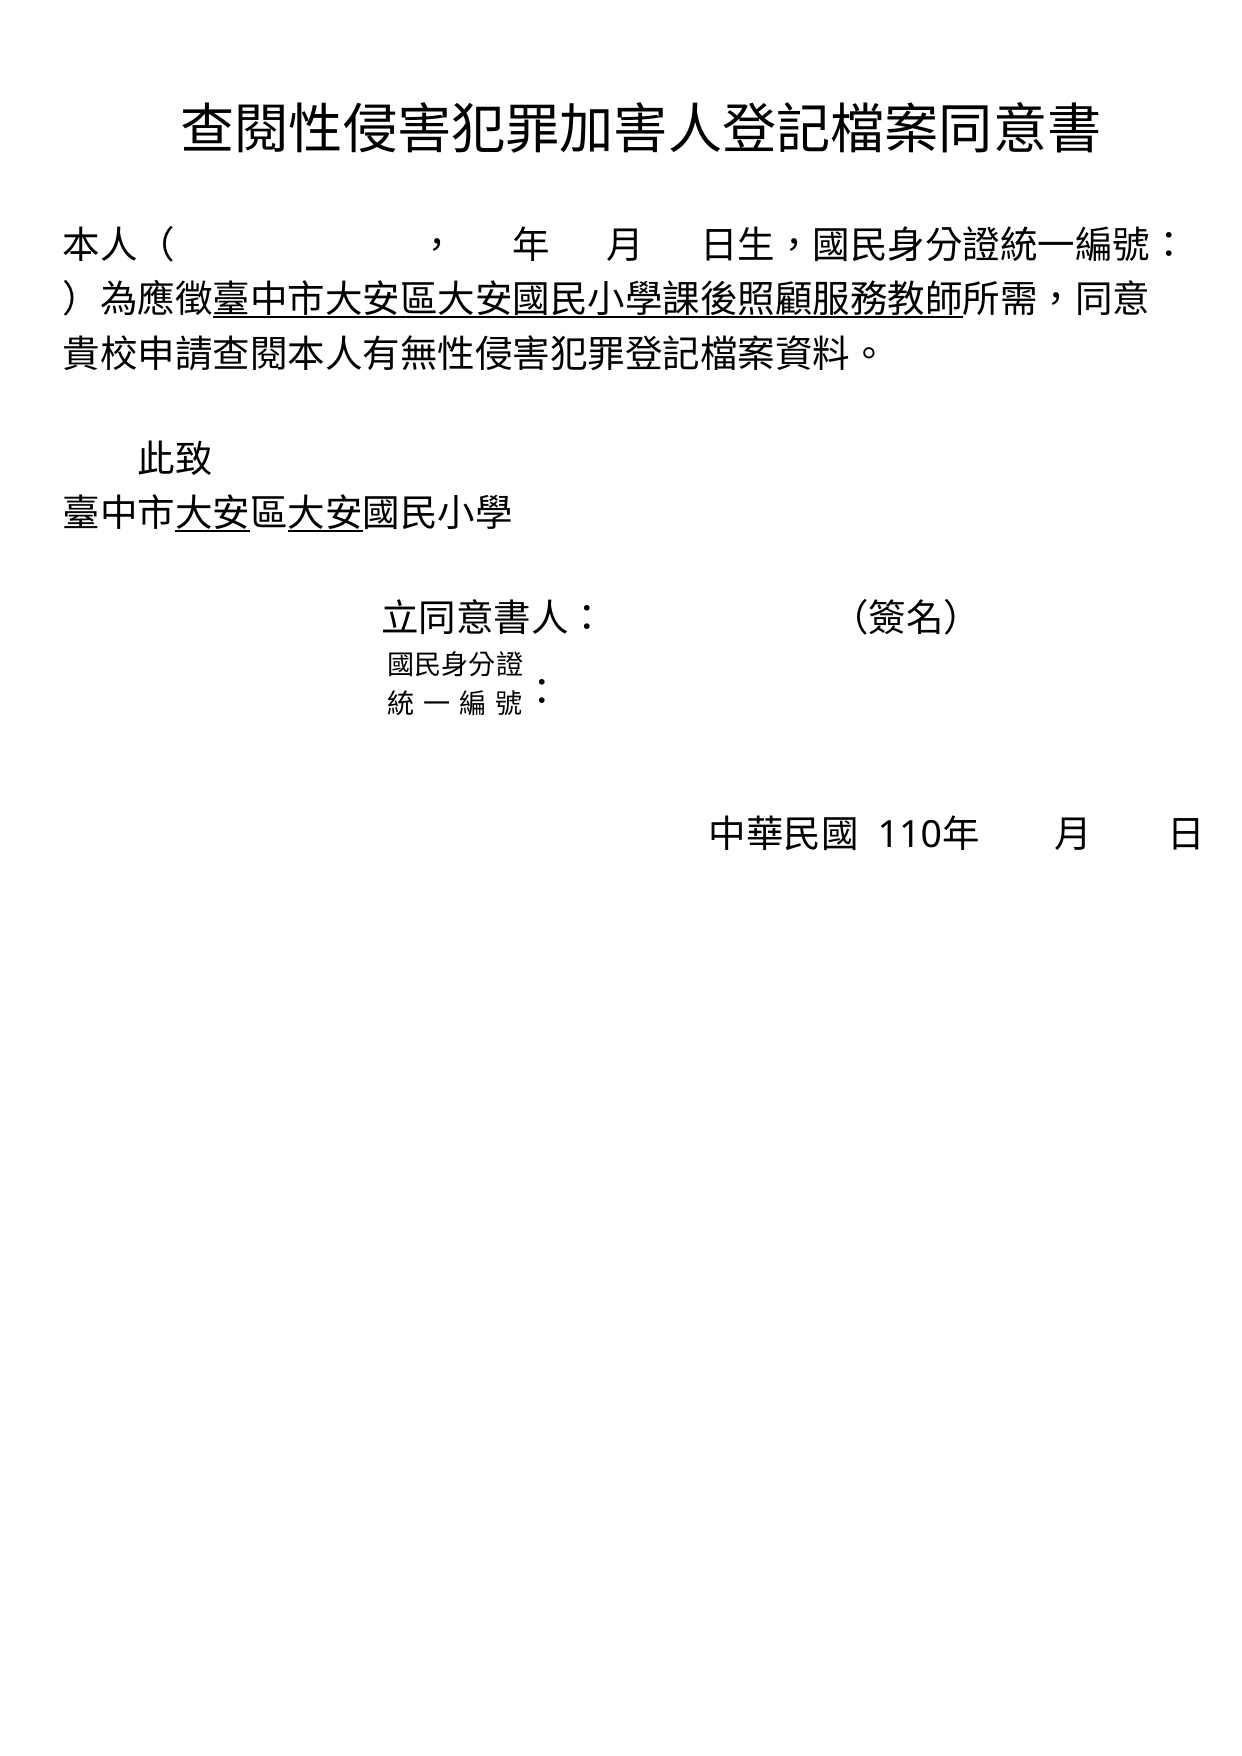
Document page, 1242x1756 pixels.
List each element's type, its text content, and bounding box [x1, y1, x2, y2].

text 本人（ ， 年 月 日生，國民身分證統一編號： ）為應徵臺中市大安區大安國民小學課後照顧服務教師所需，同意 貴校申請查閱本人有無性侵害犯罪登記檔案資料。 [62, 215, 1204, 378]
text 中華民國 110年 月 日 [62, 803, 1204, 858]
text 此致 [62, 429, 1204, 483]
text 國民身分證統一編號： [62, 643, 1204, 721]
text 立同意書人： （簽名） [62, 588, 1204, 643]
text 臺中市大安區大安國民小學 [62, 483, 1204, 537]
text 查閱性侵害犯罪加害人登記檔案同意書 [62, 85, 1219, 164]
